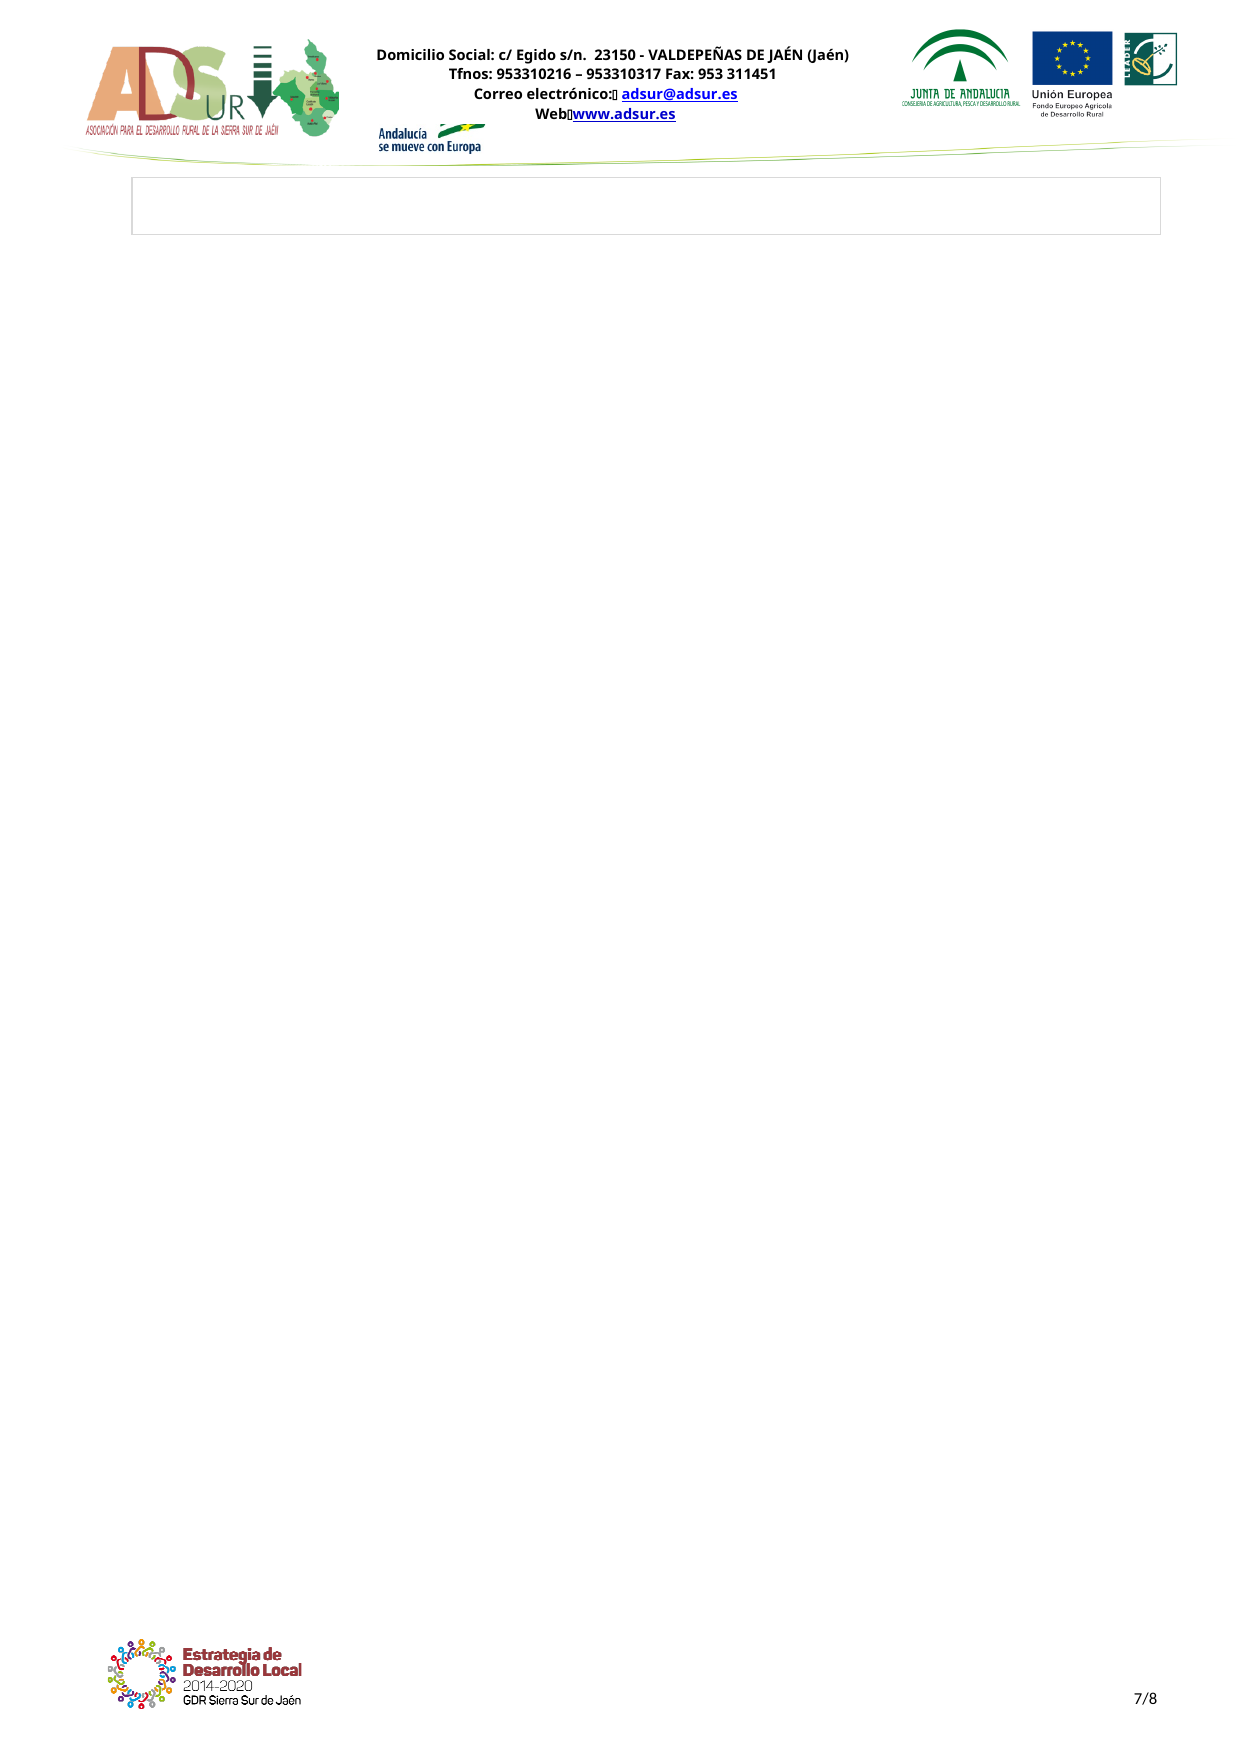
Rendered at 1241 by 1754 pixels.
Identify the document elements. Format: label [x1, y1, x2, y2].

picture [107, 1639, 302, 1709]
picture [899, 27, 1022, 112]
picture [57, 39, 1240, 192]
picture [1027, 27, 1180, 119]
picture [133, 178, 1160, 192]
